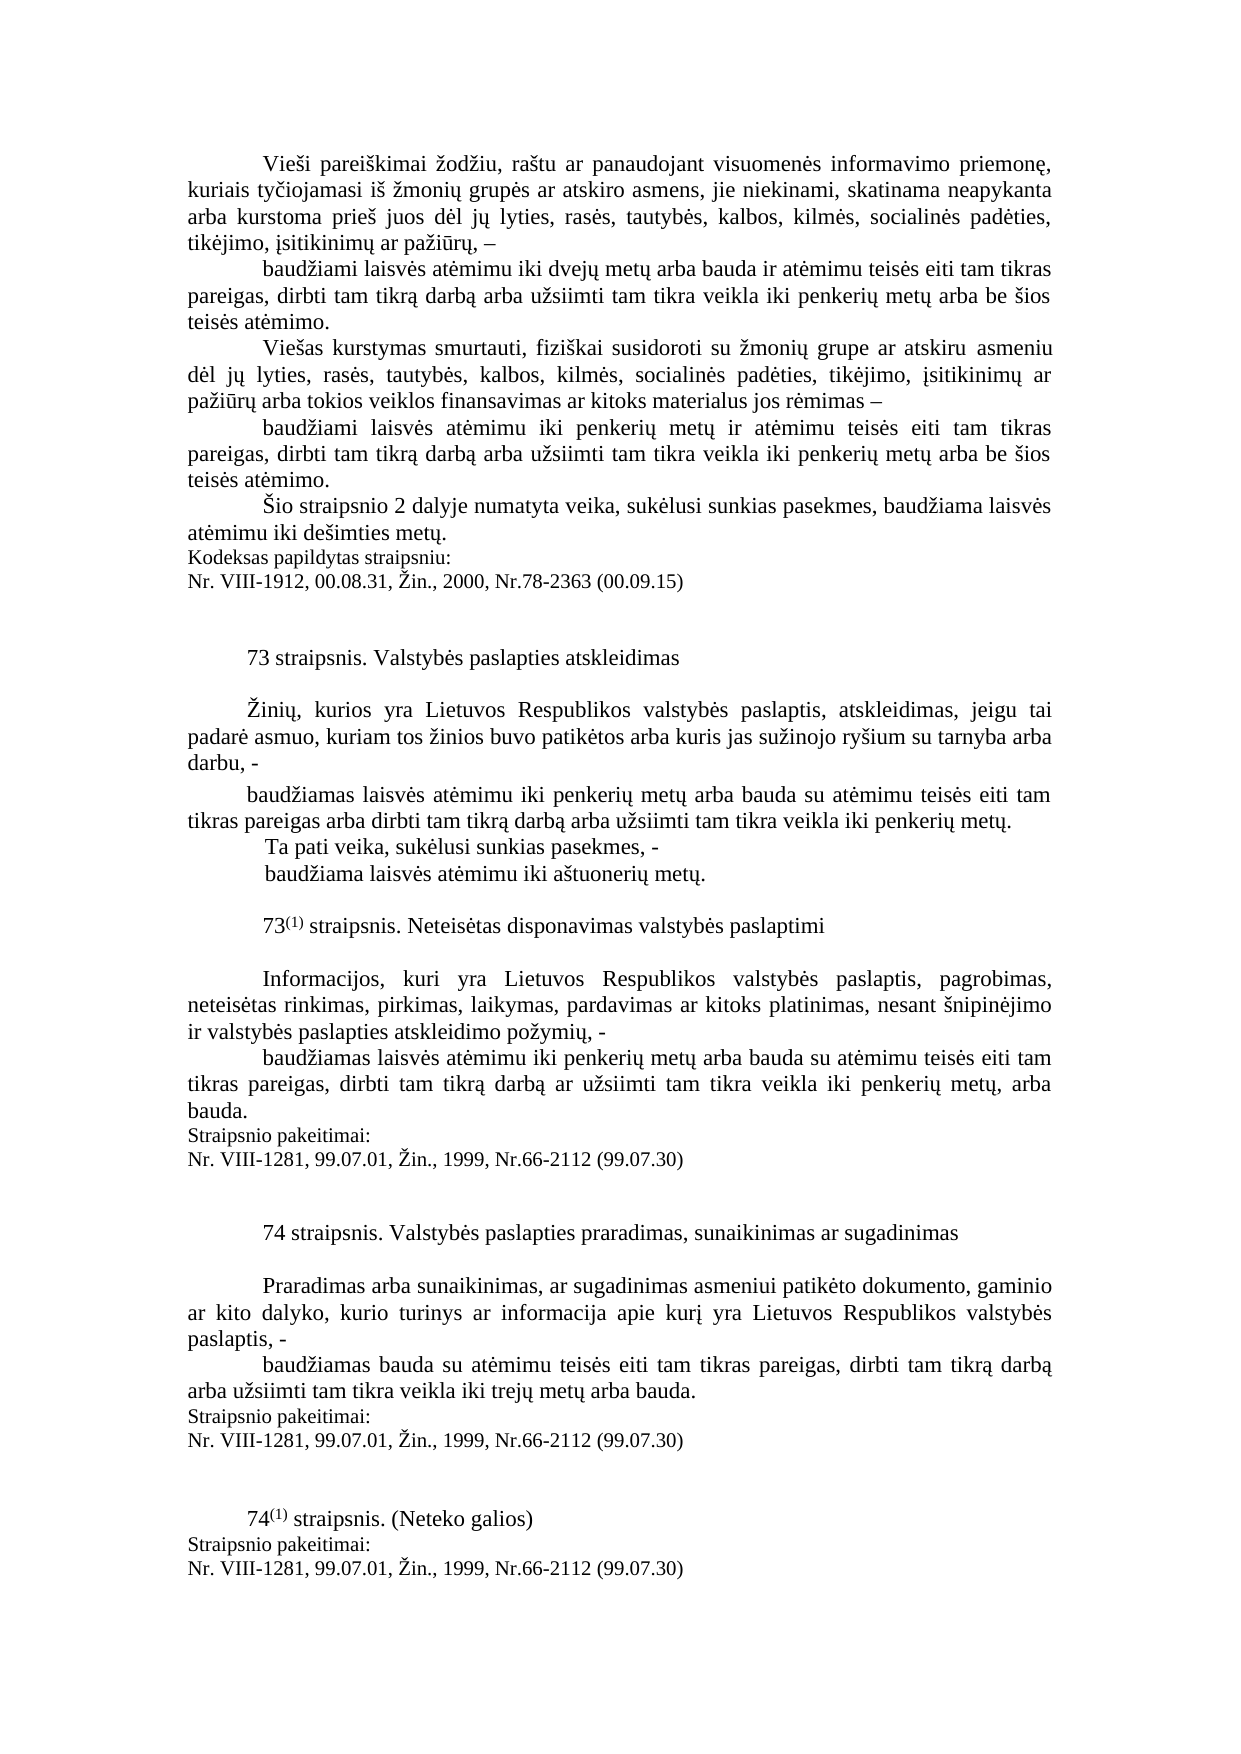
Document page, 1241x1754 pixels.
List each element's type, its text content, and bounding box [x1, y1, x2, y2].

text baudžiamas bauda su atėmimu teisės eiti tam tikras pareigas, dirbti tam tikrą darbą arba užsiimti tam tikra veikla iki trejų metų arba bauda. [187, 1351, 1053, 1404]
text Vieši pareiškimai žodžiu, raštu ar panaudojant visuomenės informavimo priemonę, kuriais tyčiojamasi iš žmonių grupės ar atskiro asmens, jie niekinami, skatinama neapykanta arba kurstoma prieš juos dėl jų lyties, rasės, tautybės, kalbos, kilmės, socialinės padėties, tikėjimo, įsitikinimų ar pažiūrų, – [187, 150, 1053, 255]
text 73(1) straipsnis. Neteisėtas disponavimas valstybės paslaptimi [187, 912, 1053, 939]
text Nr. VIII-1281, 99.07.01, Žin., 1999, Nr.66-2112 (99.07.30) [187, 1428, 1053, 1452]
text Kodeksas papildytas straipsniu: [187, 545, 1053, 569]
text Praradimas arba sunaikinimas, ar sugadinimas asmeniui patikėto dokumento, gaminio ar kito dalyko, kurio turinys ar informacija apie kurį yra Lietuvos Respublikos valstybės paslaptis, - [187, 1272, 1053, 1351]
text baudžiami laisvės atėmimu iki dvejų metų arba bauda ir atėmimu teisės eiti tam tikras pareigas, dirbti tam tikrą darbą arba užsiimti tam tikra veikla iki penkerių metų arba be šios teisės atėmimo. [187, 255, 1053, 334]
text baudžiamas laisvės atėmimu iki penkerių metų arba bauda su atėmimu teisės eiti tam tikras pareigas, dirbti tam tikrą darbą ar užsiimti tam tikra veikla iki penkerių metų, arba bauda. [187, 1044, 1053, 1123]
text 74(1) straipsnis. (Neteko galios) [187, 1505, 1053, 1532]
text Šio straipsnio 2 dalyje numatyta veika, sukėlusi sunkias pasekmes, baudžiama laisvės atėmimu iki dešimties metų. [187, 493, 1053, 545]
text Nr. VIII-1281, 99.07.01, Žin., 1999, Nr.66-2112 (99.07.30) [187, 1556, 1053, 1580]
text 73 straipsnis. Valstybės paslapties atskleidimas [206, 644, 1053, 670]
text Informacijos, kuri yra Lietuvos Respublikos valstybės paslaptis, pagrobimas, neteisėtas rinkimas, pirkimas, laikymas, pardavimas ar kitoks platinimas, nesant šnipinėjimo ir valstybės paslapties atskleidimo požymių, - [187, 965, 1053, 1044]
text Nr. VIII-1281, 99.07.01, Žin., 1999, Nr.66-2112 (99.07.30) [187, 1147, 1053, 1171]
text Ta pati veika, sukėlusi sunkias pasekmes, - [205, 833, 1053, 860]
text baudžiami laisvės atėmimu iki penkerių metų ir atėmimu teisės eiti tam tikras pareigas, dirbti tam tikrą darbą arba užsiimti tam tikra veikla iki penkerių metų arba be šios teisės atėmimo. [187, 413, 1053, 493]
text Nr. VIII-1912, 00.08.31, Žin., 2000, Nr.78-2363 (00.09.15) [187, 569, 1053, 593]
text Viešas kurstymas smurtauti, fiziškai susidoroti su žmonių grupe ar atskiru asmeniu dėl jų lyties, rasės, tautybės, kalbos, kilmės, socialinės padėties, tikėjimo, įsitikinimų ar pažiūrų arba tokios veiklos finansavimas ar kitoks materialus jos rėmimas – [187, 334, 1053, 413]
text Straipsnio pakeitimai: [187, 1532, 1053, 1556]
text 74 straipsnis. Valstybės paslapties praradimas, sunaikinimas ar sugadinimas [262, 1219, 1053, 1246]
text Straipsnio pakeitimai: [187, 1123, 1053, 1147]
text baudžiama laisvės atėmimu iki aštuonerių metų. [205, 860, 1053, 886]
text baudžiamas laisvės atėmimu iki penkerių metų arba bauda su atėmimu teisės eiti tam tikras pareigas arba dirbti tam tikrą darbą arba užsiimti tam tikra veikla iki penkerių metų. [187, 781, 1053, 833]
text Žinių, kurios yra Lietuvos Respublikos valstybės paslaptis, atskleidimas, jeigu tai padarė asmuo, kuriam tos žinios buvo patikėtos arba kuris jas sužinojo ryšium su tarnyba arba darbu, - [187, 697, 1053, 776]
text Straipsnio pakeitimai: [187, 1404, 1053, 1428]
